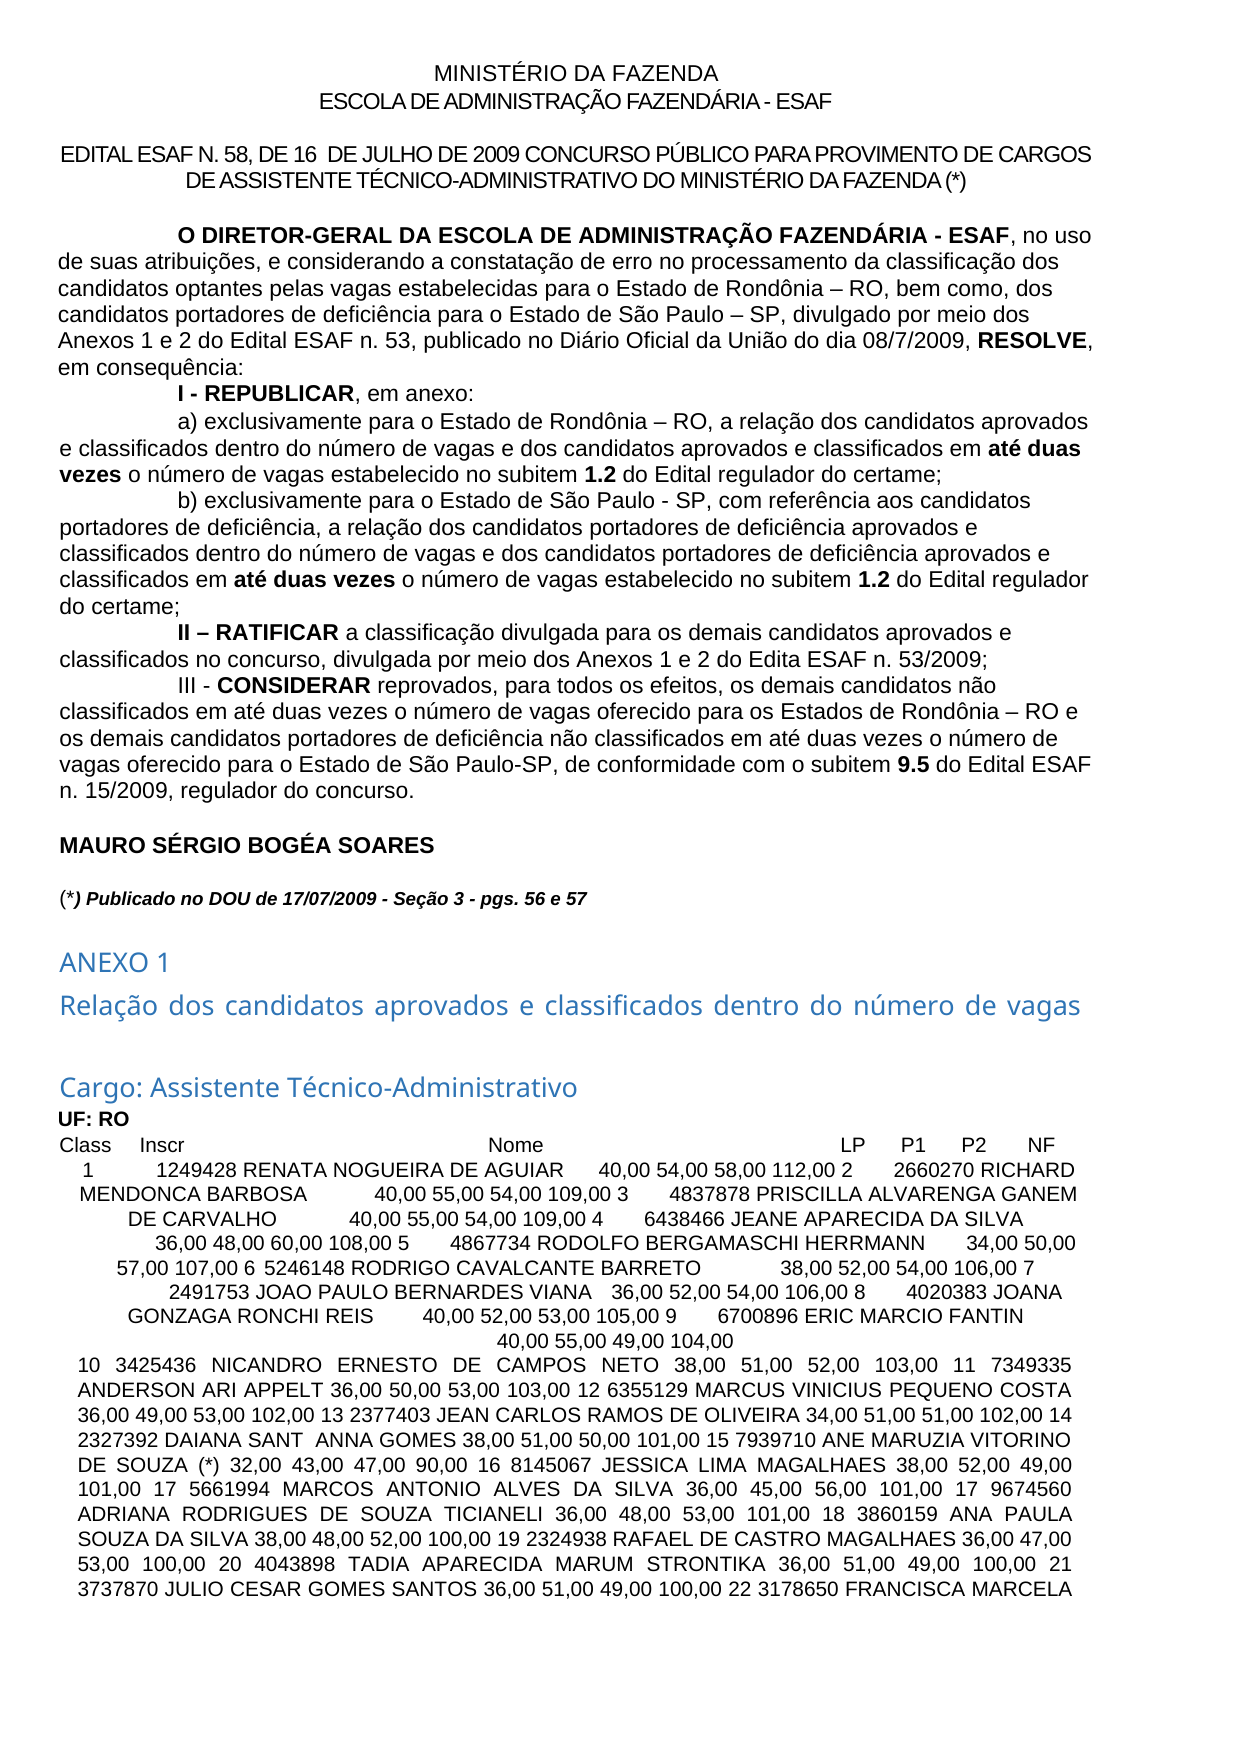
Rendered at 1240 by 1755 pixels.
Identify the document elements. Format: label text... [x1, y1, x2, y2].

text UF: RO [58, 1107, 1093, 1131]
subtitle Cargo: Assistente Técnico-Administrativo [59, 1068, 1093, 1105]
text III - CONSIDERAR reprovados, para todos os efeitos, os demais candidatos não classificados em até duas vezes o número de vagas oferecido para os Estados de Rondônia – RO e os demais candidatos portadores de deficiência não classificados em até duas vezes o número de vagas oferecido para o Estado de São Paulo-SP, de conformidade com o subitem 9.5 do Edital ESAF n. 15/2009, regulador do concurso. [59, 672, 1094, 804]
text EDITAL ESAF N. 58, DE 16 DE JULHO DE 2009 CONCURSO PÚBLICO PARA PROVIMENTO DE CARGOS DE ASSISTENTE TÉCNICO-ADMINISTRATIVO DO MINISTÉRIO DA FAZENDA (*) [59, 141, 1093, 194]
text O DIRETOR-GERAL DA ESCOLA DE ADMINISTRAÇÃO FAZENDÁRIA - ESAF, no uso de suas atribuições, e considerando a constatação de erro no processamento da classificação dos candidatos optantes pelas vagas estabelecidas para o Estado de Rondônia – RO, bem como, dos candidatos portadores de deficiência para o Estado de São Paulo – SP, divulgado por meio dos Anexos 1 e 2 do Edital ESAF n. 53, publicado no Diário Oficial da União do dia 08/7/2009, RESOLVE, em consequência: [58, 222, 1094, 380]
subtitle Relação dos candidatos aprovados e classificados dentro do número de vagas [59, 987, 1093, 1062]
text 10 3425436 NICANDRO ERNESTO DE CAMPOS NETO 38,00 51,00 52,00 103,00 11 7349335 ANDERSON ARI APPELT 36,00 50,00 53,00 103,00 12 6355129 MARCUS VINICIUS PEQUENO COSTA 36,00 49,00 53,00 102,00 13 2377403 JEAN CARLOS RAMOS DE OLIVEIRA 34,00 51,00 51,00 102,00 14 2327392 DAIANA SANT ANNA GOMES 38,00 51,00 50,00 101,00 15 7939710 ANE MARUZIA VITORINO DE SOUZA (*) 32,00 43,00 47,00 90,00 16 8145067 JESSICA LIMA MAGALHAES 38,00 52,00 49,00 101,00 17 5661994 MARCOS ANTONIO ALVES DA SILVA 36,00 45,00 56,00 101,00 17 9674560 ADRIANA RODRIGUES DE SOUZA TICIANELI 36,00 48,00 53,00 101,00 18 3860159 ANA PAULA SOUZA DA SILVA 38,00 48,00 52,00 100,00 19 2324938 RAFAEL DE CASTRO MAGALHAES 36,00 47,00 53,00 100,00 20 4043898 TADIA APARECIDA MARUM STRONTIKA 36,00 51,00 49,00 100,00 21 3737870 JULIO CESAR GOMES SANTOS 36,00 51,00 49,00 100,00 22 3178650 FRANCISCA MARCELA [77, 1353, 1073, 1601]
text ESCOLA DE ADMINISTRAÇÃO FAZENDÁRIA - ESAF [59, 88, 1093, 114]
text a) exclusivamente para o Estado de Rondônia – RO, a relação dos candidatos aprovados e classificados dentro do número de vagas e dos candidatos aprovados e classificados em até duas vezes o número de vagas estabelecido no subitem 1.2 do Edital regulador do certame; [59, 408, 1094, 487]
text b) exclusivamente para o Estado de São Paulo - SP, com referência aos candidatos portadores de deficiência, a relação dos candidatos portadores de deficiência aprovados e classificados dentro do número de vagas e dos candidatos portadores de deficiência aprovados e classificados em até duas vezes o número de vagas estabelecido no subitem 1.2 do Edital regulador do certame; [59, 487, 1094, 619]
text II – RATIFICAR a classificação divulgada para os demais candidatos aprovados e classificados no concurso, divulgada por meio dos Anexos 1 e 2 do Edita ESAF n. 53/2009; [59, 619, 1094, 672]
subtitle ANEXO 1 [59, 944, 1093, 981]
text I - REPUBLICAR, em anexo: [59, 380, 1093, 406]
text MAURO SÉRGIO BOGÉA SOARES [59, 832, 1093, 858]
text 1 1249428 RENATA NOGUEIRA DE AGUIAR 40,00 54,00 58,00 112,00 2 2660270 RICHARD MENDONCA BARBOSA 40,00 55,00 54,00 109,00 3 4837878 PRISCILLA ALVARENGA GANEM DE CARVALHO 40,00 55,00 54,00 109,00 4 6438466 JEANE APARECIDA DA SILVA 36,00 48,00 60,00 108,00 5 4867734 RODOLFO BERGAMASCHI HERRMANN 34,00 50,00 57,00 107,00 6 5246148 RODRIGO CAVALCANTE BARRETO 38,00 52,00 54,00 106,00 7 2491753 JOAO PAULO BERNARDES VIANA 36,00 52,00 54,00 106,00 8 4020383 JOANA GONZAGA RONCHI REIS 40,00 52,00 53,00 105,00 9 6700896 ERIC MARCIO FANTIN 40,00 55,00 49,00 104,00 [79, 1158, 1078, 1352]
text (*) Publicado no DOU de 17/07/2009 - Seção 3 - pgs. 56 e 57 [59, 886, 1093, 909]
text MINISTÉRIO DA FAZENDA [59, 60, 1093, 86]
text Class Inscr Nome LP P1 P2 NF [59, 1132, 1093, 1156]
